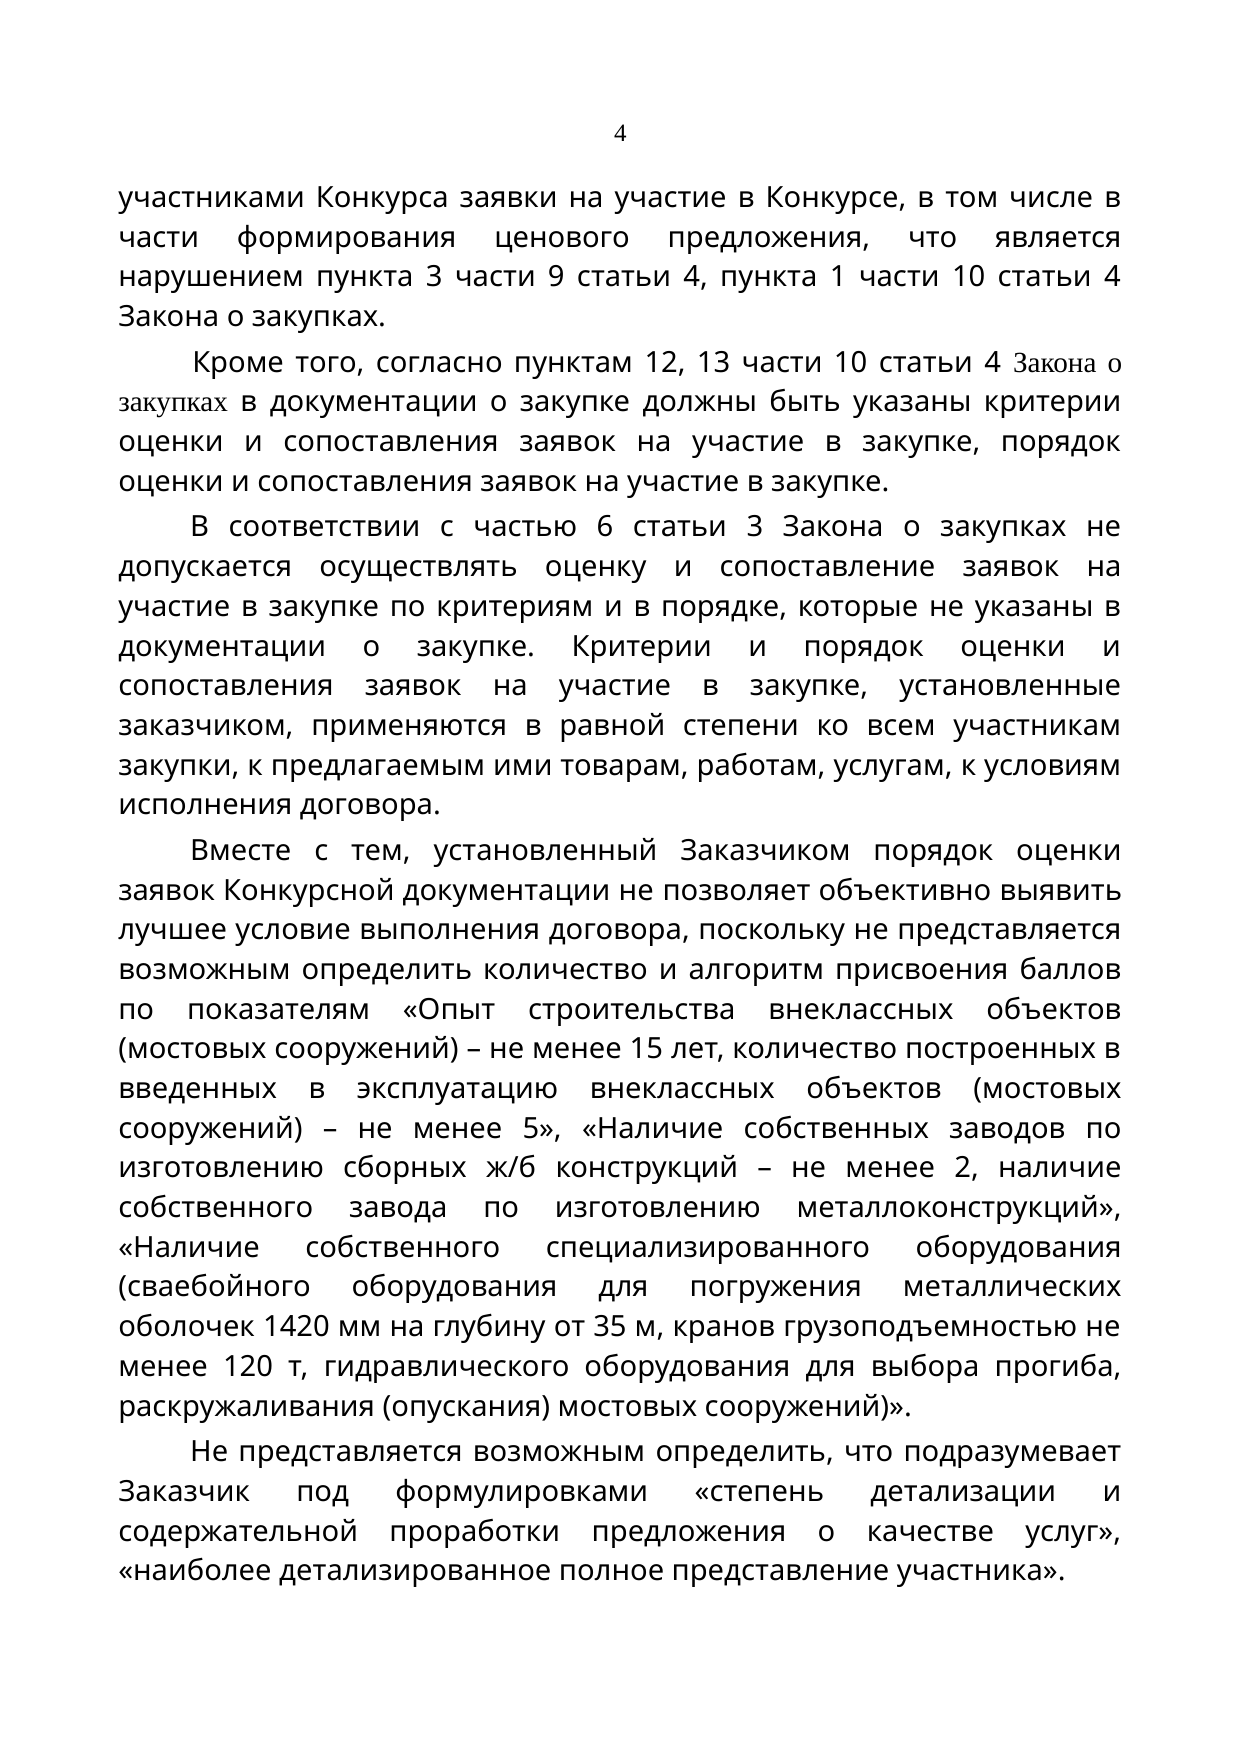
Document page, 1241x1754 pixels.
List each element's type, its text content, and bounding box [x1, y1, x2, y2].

text участниками Конкурса заявки на участие в Конкурсе, в том числе в части формирования ценового предложения, что является нарушением пункта 3 части 9 статьи 4, пункта 1 части 10 статьи 4 Закона о закупках. [118, 176, 1122, 335]
text Вместе с тем, установленный Заказчиком порядок оценки заявок Конкурсной документации не позволяет объективно выявить лучшее условие выполнения договора, поскольку не представляется возможным определить количество и алгоритм присвоения баллов по показателям «Опыт строительства внеклассных объектов (мостовых сооружений) – не менее 15 лет, количество построенных в введенных в эксплуатацию внеклассных объектов (мостовых сооружений) – не менее 5», «Наличие собственных заводов по изготовлению сборных ж/б конструкций – не менее 2, наличие собственного завода по изготовлению металлоконструкций», «Наличие собственного специализированного оборудования (сваебойного оборудования для погружения металлических оболочек 1420 мм на глубину от 35 м, кранов грузоподъемностью не менее 120 т, гидравлического оборудования для выбора прогиба, раскружаливания (опускания) мостовых сооружений)». [118, 829, 1122, 1424]
text В соответствии с частью 6 статьи 3 Закона о закупках не допускается осуществлять оценку и сопоставление заявок на участие в закупке по критериям и в порядке, которые не указаны в документации о закупке. Критерии и порядок оценки и сопоставления заявок на участие в закупке, установленные заказчиком, применяются в равной степени ко всем участникам закупки, к предлагаемым ими товарам, работам, услугам, к условиям исполнения договора. [118, 506, 1122, 823]
text Кроме того, согласно пунктам 12, 13 части 10 статьи 4 Закона о закупках в документации о закупке должны быть указаны критерии оценки и сопоставления заявок на участие в закупке, порядок оценки и сопоставления заявок на участие в закупке. [118, 341, 1122, 500]
text Не представляется возможным определить, что подразумевает Заказчик под формулировками «степень детализации и содержательной проработки предложения о качестве услуг», «наиболее детализированное полное представление участника». [118, 1430, 1122, 1589]
